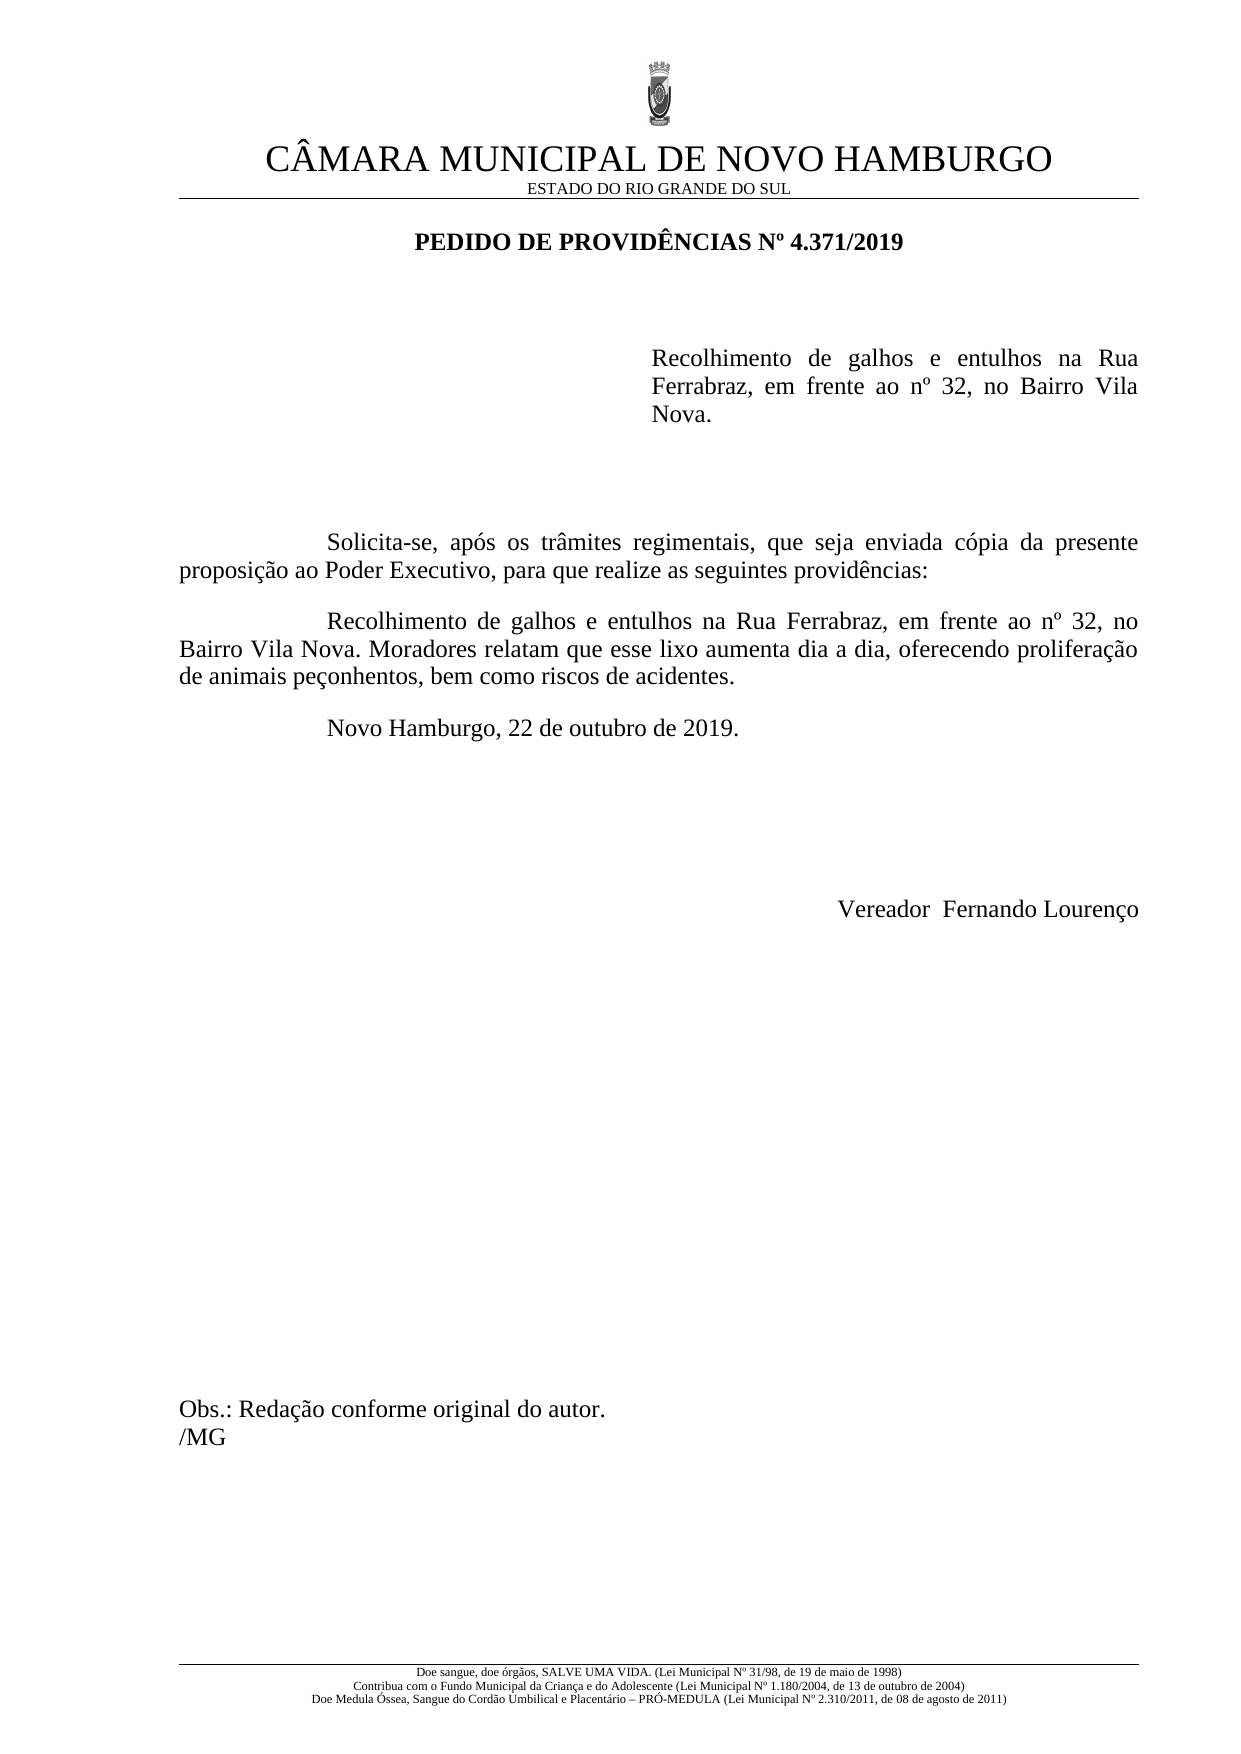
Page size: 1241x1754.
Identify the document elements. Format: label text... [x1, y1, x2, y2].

text Solicita-se, após os trâmites regimentais, que seja enviada cópia da presente proposição ao Poder Executivo, para que realize as seguintes providências: [179, 528, 1139, 583]
text Obs.: Redação conforme original do autor. [179, 1396, 1139, 1423]
text PEDIDO DE PROVIDÊNCIAS Nº 4.371/2019 [179, 228, 1139, 256]
text Recolhimento de galhos e entulhos na Rua Ferrabraz, em frente ao nº 32, no Bairro Vila Nova. Moradores relatam que esse lixo aumenta dia a dia, oferecendo proliferação de animais peçonhentos, bem como riscos de acidentes. [179, 607, 1139, 690]
text /MG [179, 1423, 1139, 1451]
text Vereador Fernando Lourenço [179, 867, 1139, 923]
text Recolhimento de galhos e entulhos na Rua Ferrabraz, em frente ao nº 32, no Bairro Vila Nova. [651, 344, 1139, 428]
text Novo Hamburgo, 22 de outubro de 2019. [179, 714, 1139, 741]
